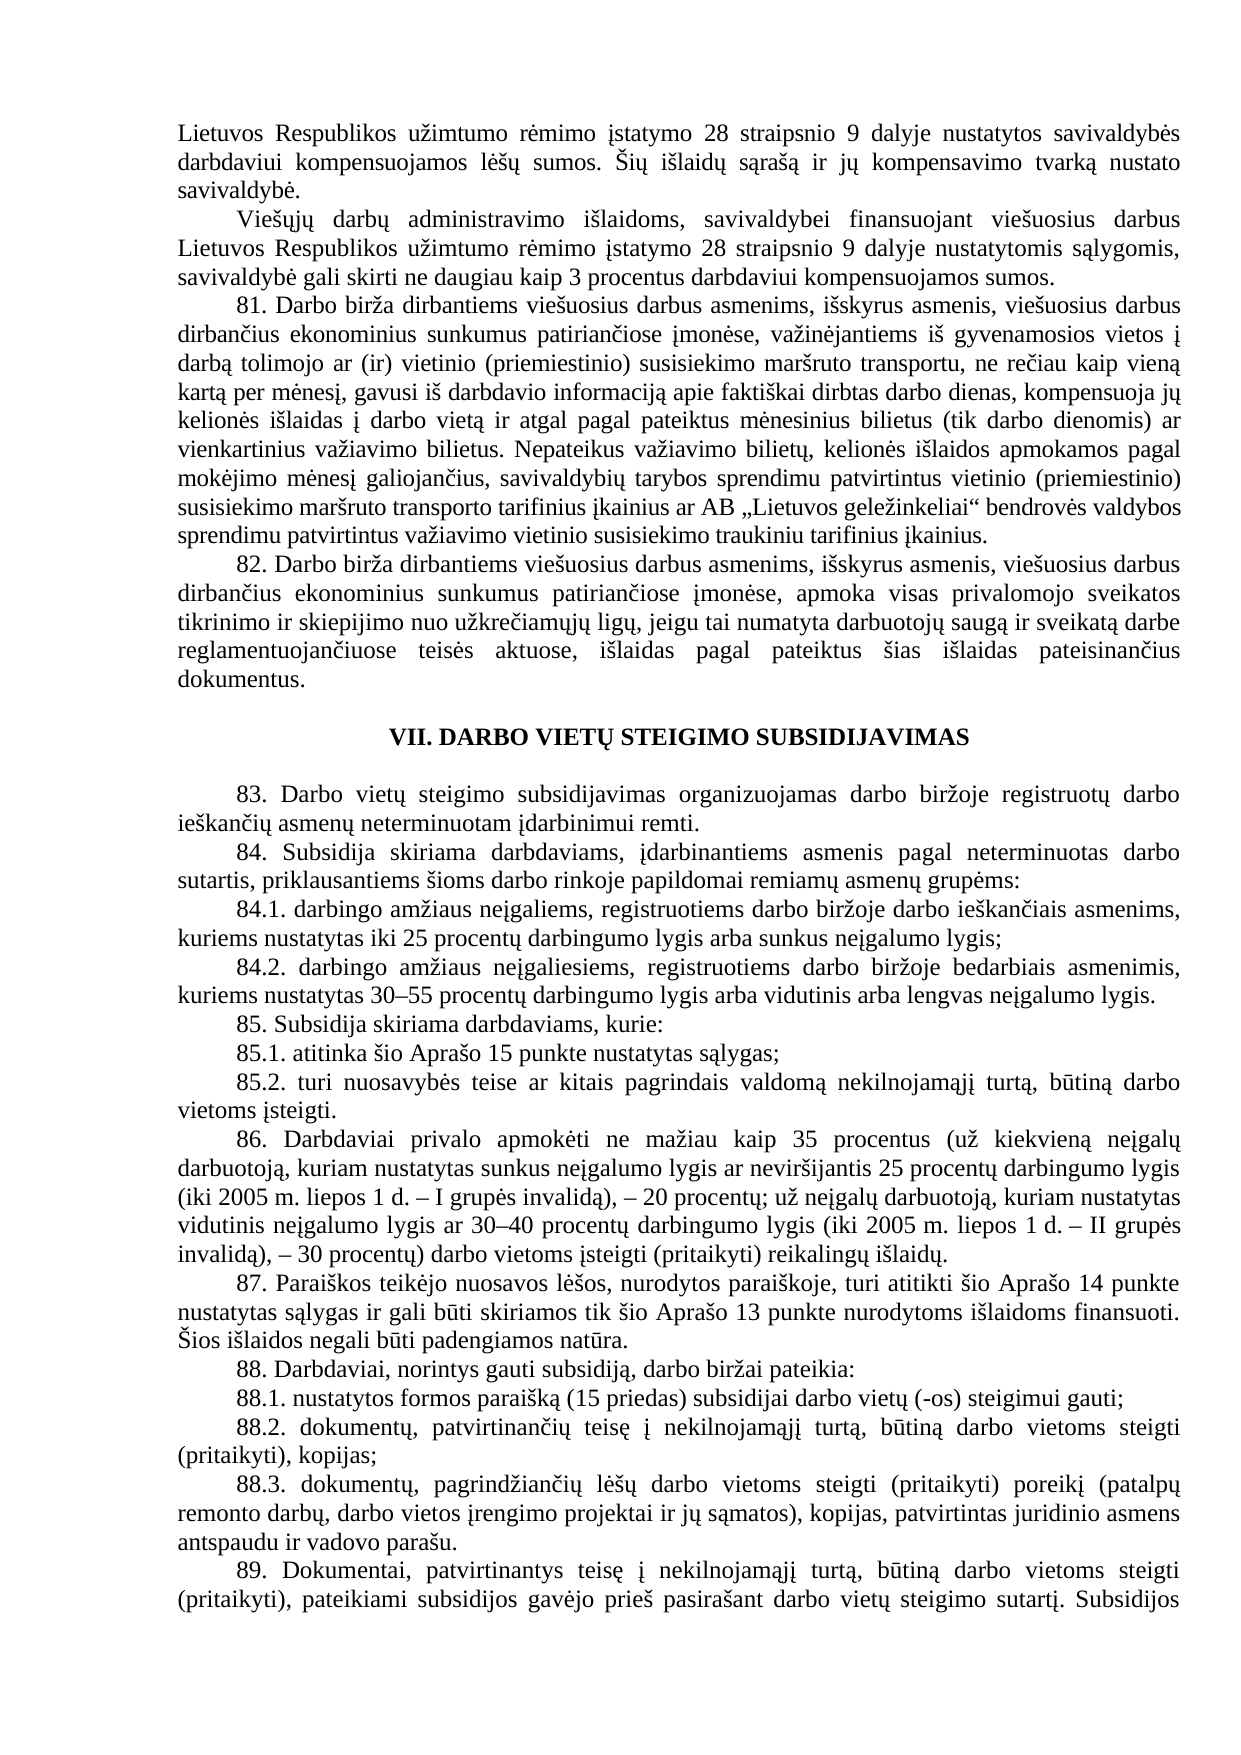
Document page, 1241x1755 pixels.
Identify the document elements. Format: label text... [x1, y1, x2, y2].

text Lietuvos Respublikos užimtumo rėmimo įstatymo 28 straipsnio 9 dalyje nustatytos savivaldybės darbdaviui kompensuojamos lėšų sumos. Šių išlaidų sąrašą ir jų kompensavimo tvarką nustato savivaldybė. [177, 118, 1181, 204]
text VII. DARBO VIETŲ STEIGIMO SUBSIDIJAVIMAS [177, 722, 1181, 751]
text 86. Darbdaviai privalo apmokėti ne mažiau kaip 35 procentus (už kiekvieną neįgalų darbuotoją, kuriam nustatytas sunkus neįgalumo lygis ar neviršijantis 25 procentų darbingumo lygis (iki 2005 m. liepos 1 d. – I grupės invalidą), – 20 procentų; už neįgalų darbuotoją, kuriam nustatytas vidutinis neįgalumo lygis ar 30–40 procentų darbingumo lygis (iki 2005 m. liepos 1 d. – II grupės invalidą), – 30 procentų) darbo vietoms įsteigti (pritaikyti) reikalingų išlaidų. [177, 1124, 1181, 1268]
text 88.3. dokumentų, pagrindžiančių lėšų darbo vietoms steigti (pritaikyti) poreikį (patalpų remonto darbų, darbo vietos įrengimo projektai ir jų sąmatos), kopijas, patvirtintas juridinio asmens antspaudu ir vadovo parašu. [177, 1469, 1181, 1556]
text 85.2. turi nuosavybės teise ar kitais pagrindais valdomą nekilnojamąjį turtą, būtiną darbo vietoms įsteigti. [177, 1067, 1181, 1124]
text 87. Paraiškos teikėjo nuosavos lėšos, nurodytos paraiškoje, turi atitikti šio Aprašo 14 punkte nustatytas sąlygas ir gali būti skiriamos tik šio Aprašo 13 punkte nurodytoms išlaidoms finansuoti. Šios išlaidos negali būti padengiamos natūra. [177, 1268, 1181, 1354]
text Viešųjų darbų administravimo išlaidoms, savivaldybei finansuojant viešuosius darbus Lietuvos Respublikos užimtumo rėmimo įstatymo 28 straipsnio 9 dalyje nustatytomis sąlygomis, savivaldybė gali skirti ne daugiau kaip 3 procentus darbdaviui kompensuojamos sumos. [177, 204, 1181, 291]
text 89. Dokumentai, patvirtinantys teisę į nekilnojamąjį turtą, būtiną darbo vietoms steigti (pritaikyti), pateikiami subsidijos gavėjo prieš pasirašant darbo vietų steigimo sutartį. Subsidijos [177, 1556, 1181, 1613]
text 83. Darbo vietų steigimo subsidijavimas organizuojamas darbo biržoje registruotų darbo ieškančių asmenų neterminuotam įdarbinimui remti. [177, 779, 1181, 837]
text 85. Subsidija skiriama darbdaviams, kurie: [177, 1009, 1181, 1038]
text 81. Darbo birža dirbantiems viešuosius darbus asmenims, išskyrus asmenis, viešuosius darbus dirbančius ekonominius sunkumus patiriančiose įmonėse, važinėjantiems iš gyvenamosios vietos į darbą tolimojo ar (ir) vietinio (priemiestinio) susisiekimo maršruto transportu, ne rečiau kaip vieną kartą per mėnesį, gavusi iš darbdavio informaciją apie faktiškai dirbtas darbo dienas, kompensuoja jų kelionės išlaidas į darbo vietą ir atgal pagal pateiktus mėnesinius bilietus (tik darbo dienomis) ar vienkartinius važiavimo bilietus. Nepateikus važiavimo bilietų, kelionės išlaidos apmokamos pagal mokėjimo mėnesį galiojančius, savivaldybių tarybos sprendimu patvirtintus vietinio (priemiestinio) susisiekimo maršruto transporto tarifinius įkainius ar AB „Lietuvos geležinkeliai“ bendrovės valdybos sprendimu patvirtintus važiavimo vietinio susisiekimo traukiniu tarifinius įkainius. [177, 291, 1181, 549]
text 85.1. atitinka šio Aprašo 15 punkte nustatytas sąlygas; [177, 1038, 1181, 1067]
text 84. Subsidija skiriama darbdaviams, įdarbinantiems asmenis pagal neterminuotas darbo sutartis, priklausantiems šioms darbo rinkoje papildomai remiamų asmenų grupėms: [177, 837, 1181, 894]
text 88.2. dokumentų, patvirtinančių teisę į nekilnojamąjį turtą, būtiną darbo vietoms steigti (pritaikyti), kopijas; [177, 1412, 1181, 1469]
text 84.1. darbingo amžiaus neįgaliems, registruotiems darbo biržoje darbo ieškančiais asmenims, kuriems nustatytas iki 25 procentų darbingumo lygis arba sunkus neįgalumo lygis; [177, 894, 1181, 952]
text 84.2. darbingo amžiaus neįgaliesiems, registruotiems darbo biržoje bedarbiais asmenimis, kuriems nustatytas 30–55 procentų darbingumo lygis arba vidutinis arba lengvas neįgalumo lygis. [177, 952, 1181, 1009]
text 88. Darbdaviai, norintys gauti subsidiją, darbo biržai pateikia: [177, 1354, 1181, 1383]
text 82. Darbo birža dirbantiems viešuosius darbus asmenims, išskyrus asmenis, viešuosius darbus dirbančius ekonominius sunkumus patiriančiose įmonėse, apmoka visas privalomojo sveikatos tikrinimo ir skiepijimo nuo užkrečiamųjų ligų, jeigu tai numatyta darbuotojų saugą ir sveikatą darbe reglamentuojančiuose teisės aktuose, išlaidas pagal pateiktus šias išlaidas pateisinančius dokumentus. [177, 549, 1181, 693]
text 88.1. nustatytos formos paraišką (15 priedas) subsidijai darbo vietų (-os) steigimui gauti; [177, 1383, 1181, 1412]
